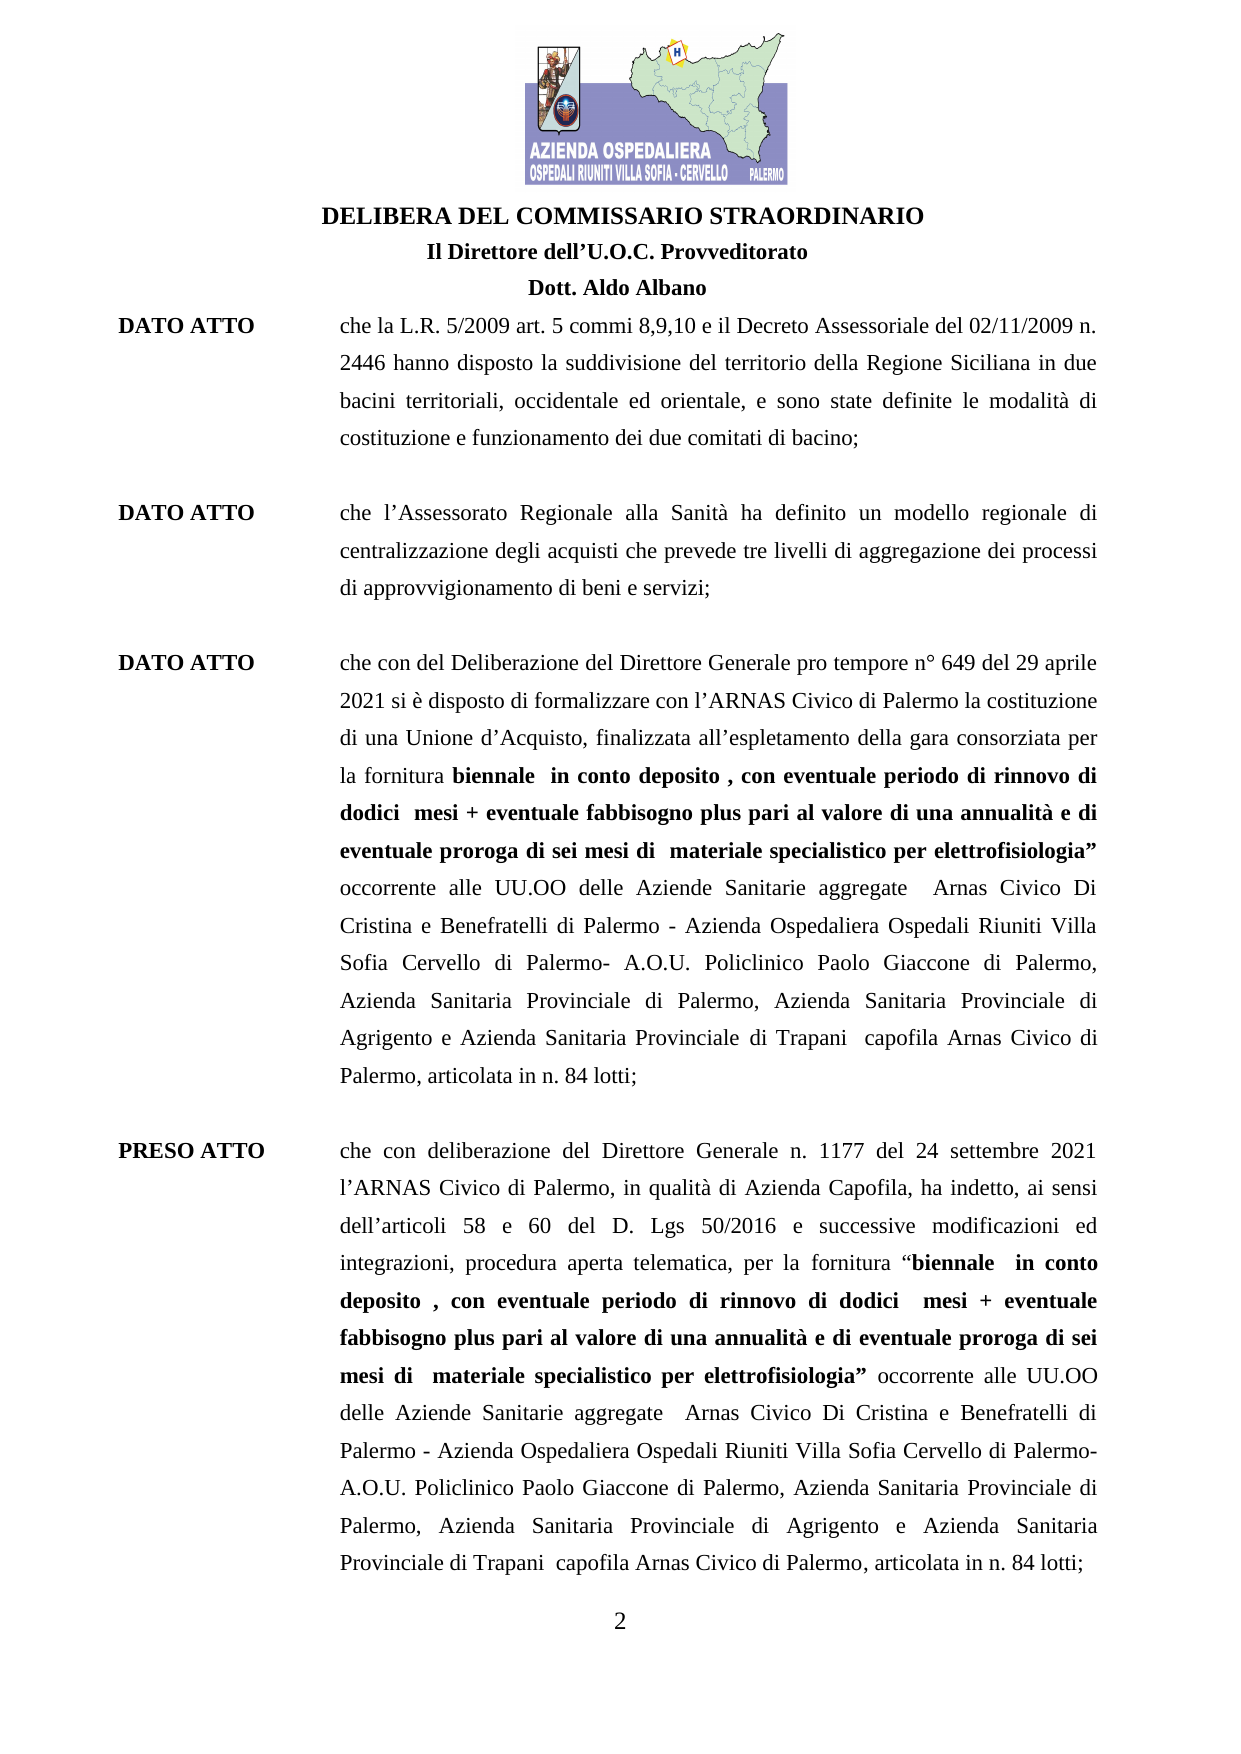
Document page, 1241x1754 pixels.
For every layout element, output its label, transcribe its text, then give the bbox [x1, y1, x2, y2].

text DATO ATTO che con del Deliberazione del Direttore Generale pro tempore n° 649 del 29 aprile 2021 si è disposto di formalizzare con l’ARNAS Civico di Palermo la costituzione di una Unione d’Acquisto, finalizzata all’espletamento della gara consorziata per la fornitura biennale in conto deposito , con eventuale periodo di rinnovo di dodici mesi + eventuale fabbisogno plus pari al valore di una annualità e di eventuale proroga di sei mesi di materiale specialistico per elettrofisiologia” occorrente alle UU.OO delle Aziende Sanitarie aggregate Arnas Civico Di Cristina e Benefratelli di Palermo - Azienda Ospedaliera Ospedali Riuniti Villa Sofia Cervello di Palermo- A.O.U. Policlinico Paolo Giaccone di Palermo, Azienda Sanitaria Provinciale di Palermo, Azienda Sanitaria Provinciale di Agrigento e Azienda Sanitaria Provinciale di Trapani capofila Arnas Civico di Palermo, articolata in n. 84 lotti; [118, 641, 1098, 1091]
text Il Direttore dell’U.O.C. Provveditorato [118, 230, 1122, 267]
text DATO ATTO che l’Assessorato Regionale alla Sanità ha definito un modello regionale di centralizzazione degli acquisti che prevede tre livelli di aggregazione dei processi di approvvigionamento di beni e servizi; [118, 491, 1098, 603]
text DATO ATTO che la L.R. 5/2009 art. 5 commi 8,9,10 e il Decreto Assessoriale del 02/11/2009 n. 2446 hanno disposto la suddivisione del territorio della Regione Siciliana in due bacini territoriali, occidentale ed orientale, e sono state definite le modalità di costituzione e funzionamento dei due comitati di bacino; [118, 303, 1098, 453]
text Dott. Aldo Albano [118, 267, 1122, 303]
text PRESO ATTO che con deliberazione del Direttore Generale n. 1177 del 24 settembre 2021 l’ARNAS Civico di Palermo, in qualità di Azienda Capofila, ha indetto, ai sensi dell’articoli 58 e 60 del D. Lgs 50/2016 e successive modificazioni ed integrazioni, procedura aperta telematica, per la fornitura “biennale in conto deposito , con eventuale periodo di rinnovo di dodici mesi + eventuale fabbisogno plus pari al valore di una annualità e di eventuale proroga di sei mesi di materiale specialistico per elettrofisiologia” occorrente alle UU.OO delle Aziende Sanitarie aggregate Arnas Civico Di Cristina e Benefratelli di Palermo - Azienda Ospedaliera Ospedali Riuniti Villa Sofia Cervello di Palermo- A.O.U. Policlinico Paolo Giaccone di Palermo, Azienda Sanitaria Provinciale di Palermo, Azienda Sanitaria Provinciale di Agrigento e Azienda Sanitaria Provinciale di Trapani capofila Arnas Civico di Palermo, articolata in n. 84 lotti; [118, 1128, 1098, 1578]
